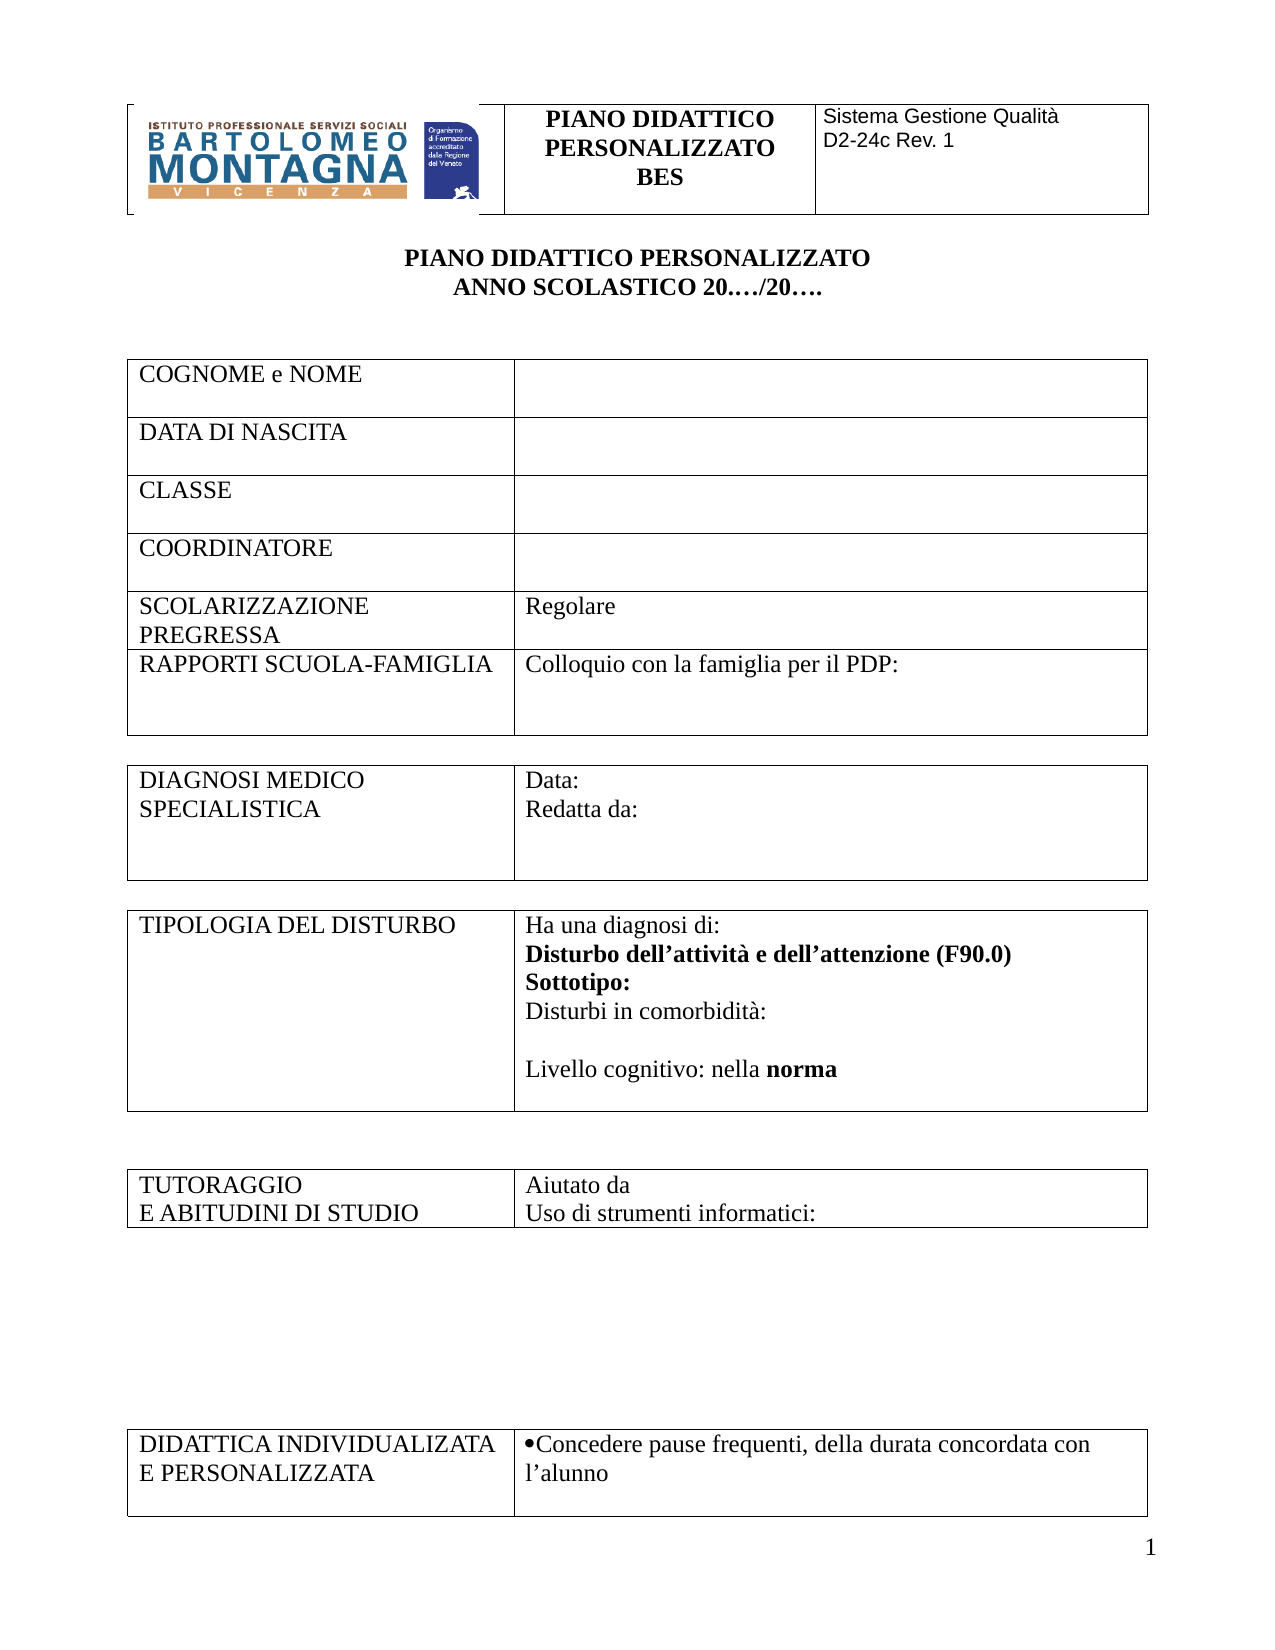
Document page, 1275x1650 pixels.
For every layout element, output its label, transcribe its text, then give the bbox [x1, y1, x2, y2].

table_header PIANO DIDATTICO PERSONALIZZATO BES [505, 105, 815, 214]
table_cell [515, 476, 1147, 533]
table_header Concedere pause frequenti, della durata concordata con l’alunno Consentire, se ritenuto necessario, di uscire dall’aula nelle pause di lavoro Preferire la collocazione nelle prime file Mantenere il più possibile il contatto oculare Aiutare a tenere sul banco solo il materiale necessario per l’esecuzione del compito assegnato Disciplinare la postura Durante la lezione, porre domande mirate in modo da ridurre la frequenza degli interventi impropri Frazionare i compiti in sotto-unità Evitare interrogazioni che richiedano la formulazione di discorsi ampi e articolati o argomenti studiati molto tempo prima Stabilire attività programmate e routinarie in modo che il comportamento dell’insegnante non risulti imprevedibile Comunicare chiaramente i tempi necessari per lo svolgimento di un compito Durante le interrogazioni, assicurarsi che lo studente/la studentessa abbia ascoltato e riflettuto sulla domanda; incoraggiare una seconda risposta se la prima è stata frettolosa Favorire la didattica a piccoli gruppo Far svolgere compiti e ruoli di aiuto all’organizzazione delle attività didattiche All’inizio e al termine delle attività dedicare momenti di attenzione privilegiata che favoriscano l’introduzione al compito e la riflessione sul proprio comportamento Concordare piccoli e realistici obiettivi comportamentali e didattici da raggiungere nel giro di qualche settimana Assegnare incarichi che permettano di muoversi all’interno dell’aula e/o dell’edificio scolastico Concordare attività non rumorose che possano essere svolte nei momenti di attesa (es.: modellare una gomma-pane, scarabocchiare su un apposito foglio) Rinforzare e premiare i comportamenti adeguati e rispettosi delle regole, particolarmente nei contesti meno strutturati (cortile, corridoi, palestra) Non evidenziare comportamenti dettati dall’irrequietezza, se di breve durata e non eccessivamente disturbanti Evitare sanzioni come aumento dei compiti per casa, riduzione dei tempi di ricreazione, esclusione dalla partecipazione ai viaggi di istruzione [515, 1430, 1147, 1516]
table_header [128, 105, 134, 214]
table_header Data: Redatta da: [515, 766, 1147, 880]
table_header [515, 360, 1147, 417]
table_header DIDATTICA INDIVIDUALIZATA E PERSONALIZZATA [128, 1430, 514, 1516]
table_header DIAGNOSI MEDICO SPECIALISTICA [128, 766, 514, 880]
table_cell SCOLARIZZAZIONE PREGRESSA [128, 592, 514, 649]
table_header COGNOME e NOME [128, 360, 514, 417]
table_cell RAPPORTI SCUOLA-FAMIGLIA [128, 650, 514, 735]
table_cell DATA DI NASCITA [128, 418, 514, 474]
table_cell [515, 534, 1147, 591]
table_header Aiutato da Uso di strumenti informatici: [515, 1170, 1147, 1227]
table_cell COORDINATORE [128, 534, 514, 591]
table_cell CLASSE [128, 476, 514, 533]
table_header TIPOLOGIA DEL DISTURBO [128, 911, 514, 1111]
text PIANO DIDATTICO PERSONALIZZATO [118, 243, 1157, 272]
table_cell [515, 418, 1147, 474]
table_cell Regolare [515, 592, 1147, 649]
text ANNO SCOLASTICO 20.…/20…. [118, 272, 1157, 301]
table_header TUTORAGGIO E ABITUDINI DI STUDIO [128, 1170, 514, 1227]
table_cell Colloquio con la famiglia per il PDP: [515, 650, 1147, 735]
table_header Ha una diagnosi di: Disturbo dell’attività e dell’attenzione (F90.0) Sottotipo: Disturbi in comorbidità: Livello cognitivo: nella norma [515, 911, 1147, 1111]
table_header [479, 105, 504, 214]
table_header Sistema Gestione Qualità D2-24c Rev. 1 [816, 105, 1148, 214]
